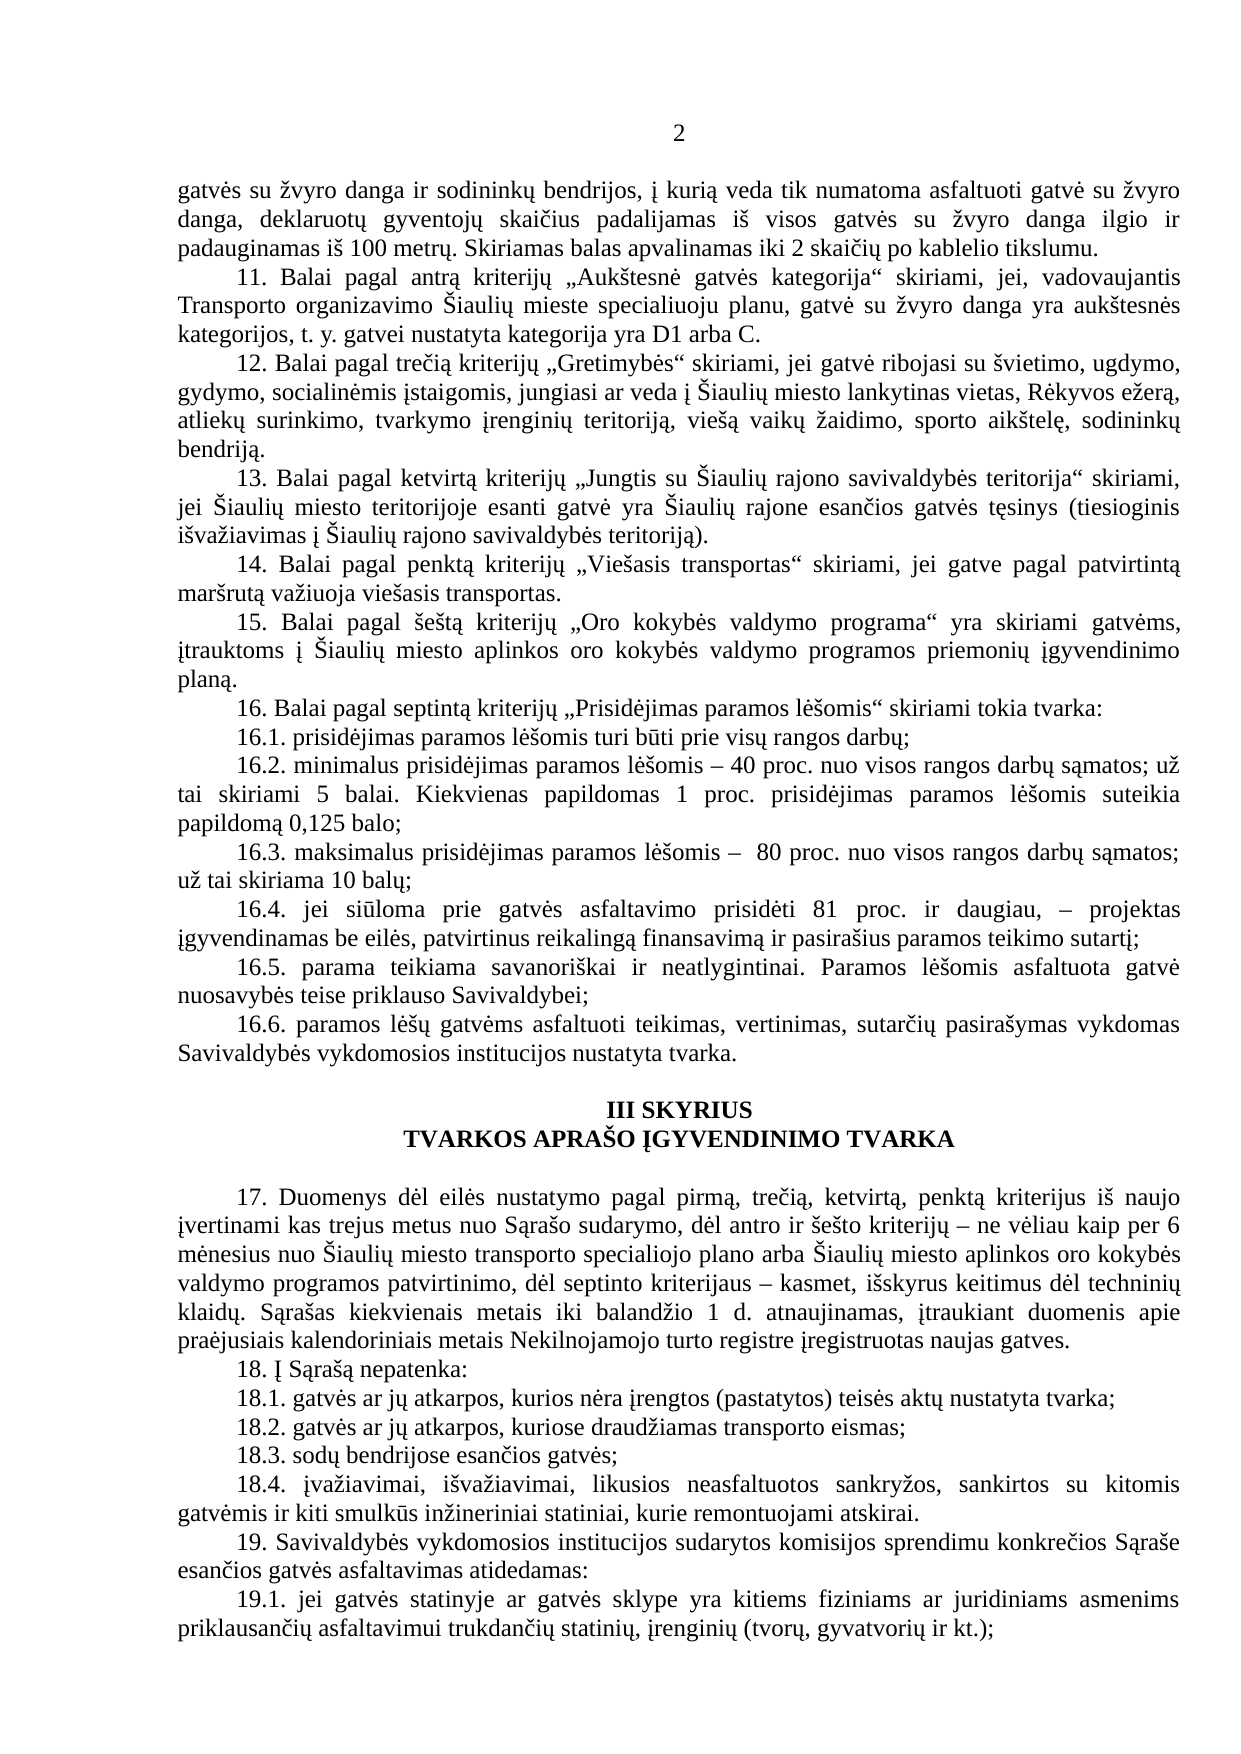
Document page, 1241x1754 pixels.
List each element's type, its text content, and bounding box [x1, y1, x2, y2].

text TVARKOS APRAŠO ĮGYVENDINIMO TVARKA [177, 1124, 1181, 1153]
text 12. Balai pagal trečią kriterijų „Gretimybės“ skiriami, jei gatvė ribojasi su švietimo, ugdymo, gydymo, socialinėmis įstaigomis, jungiasi ar veda į Šiaulių miesto lankytinas vietas, Rėkyvos ežerą, atliekų surinkimo, tvarkymo įrenginių teritoriją, viešą vaikų žaidimo, sporto aikštelę, sodininkų bendriją. [177, 348, 1181, 463]
text 17. Duomenys dėl eilės nustatymo pagal pirmą, trečią, ketvirtą, penktą kriterijus iš naujo įvertinami kas trejus metus nuo Sąrašo sudarymo, dėl antro ir šešto kriterijų – ne vėliau kaip per 6 mėnesius nuo Šiaulių miesto transporto specialiojo plano arba Šiaulių miesto aplinkos oro kokybės valdymo programos patvirtinimo, dėl septinto kriterijaus – kasmet, išskyrus keitimus dėl techninių klaidų. Sąrašas kiekvienais metais iki balandžio 1 d. atnaujinamas, įtraukiant duomenis apie praėjusiais kalendoriniais metais Nekilnojamojo turto registre įregistruotas naujas gatves. [177, 1182, 1181, 1354]
text 16.4. jei siūloma prie gatvės asfaltavimo prisidėti 81 proc. ir daugiau, – projektas įgyvendinamas be eilės, patvirtinus reikalingą finansavimą ir pasirašius paramos teikimo sutartį; [177, 894, 1181, 952]
text 18.1. gatvės ar jų atkarpos, kurios nėra įrengtos (pastatytos) teisės aktų nustatyta tvarka; [177, 1383, 1181, 1412]
text 19.1. jei gatvės statinyje ar gatvės sklype yra kitiems fiziniams ar juridiniams asmenims priklausančių asfaltavimui trukdančių statinių, įrenginių (tvorų, gyvatvorių ir kt.); [177, 1584, 1181, 1642]
text 16.1. prisidėjimas paramos lėšomis turi būti prie visų rangos darbų; [177, 722, 1181, 751]
text 15. Balai pagal šeštą kriterijų „Oro kokybės valdymo programa“ yra skiriami gatvėms, įtrauktoms į Šiaulių miesto aplinkos oro kokybės valdymo programos priemonių įgyvendinimo planą. [177, 607, 1181, 693]
text 18. Į Sąrašą nepatenka: [177, 1354, 1181, 1383]
text 16.3. maksimalus prisidėjimas paramos lėšomis – 80 proc. nuo visos rangos darbų sąmatos; už tai skiriama 10 balų; [177, 837, 1181, 894]
text 18.2. gatvės ar jų atkarpos, kuriose draudžiamas transporto eismas; [177, 1412, 1181, 1441]
text 11. Balai pagal antrą kriterijų „Aukštesnė gatvės kategorija“ skiriami, jei, vadovaujantis Transporto organizavimo Šiaulių mieste specialiuoju planu, gatvė su žvyro danga yra aukštesnės kategorijos, t. y. gatvei nustatyta kategorija yra D1 arba C. [177, 262, 1181, 348]
text 16.6. paramos lėšų gatvėms asfaltuoti teikimas, vertinimas, sutarčių pasirašymas vykdomas Savivaldybės vykdomosios institucijos nustatyta tvarka. [177, 1009, 1181, 1067]
text 19. Savivaldybės vykdomosios institucijos sudarytos komisijos sprendimu konkrečios Sąraše esančios gatvės asfaltavimas atidedamas: [177, 1527, 1181, 1584]
text 16.5. parama teikiama savanoriškai ir neatlygintinai. Paramos lėšomis asfaltuota gatvė nuosavybės teise priklauso Savivaldybei; [177, 952, 1181, 1009]
text 13. Balai pagal ketvirtą kriterijų „Jungtis su Šiaulių rajono savivaldybės teritorija“ skiriami, jei Šiaulių miesto teritorijoje esanti gatvė yra Šiaulių rajone esančios gatvės tęsinys (tiesioginis išvažiavimas į Šiaulių rajono savivaldybės teritoriją). [177, 463, 1181, 549]
text 16. Balai pagal septintą kriterijų „Prisidėjimas paramos lėšomis“ skiriami tokia tvarka: [177, 693, 1181, 722]
text gatvės su žvyro danga ir sodininkų bendrijos, į kurią veda tik numatoma asfaltuoti gatvė su žvyro danga, deklaruotų gyventojų skaičius padalijamas iš visos gatvės su žvyro danga ilgio ir padauginamas iš 100 metrų. Skiriamas balas apvalinamas iki 2 skaičių po kablelio tikslumu. [177, 176, 1181, 262]
text 18.3. sodų bendrijose esančios gatvės; [177, 1441, 1181, 1469]
text 14. Balai pagal penktą kriterijų „Viešasis transportas“ skiriami, jei gatve pagal patvirtintą maršrutą važiuoja viešasis transportas. [177, 549, 1181, 607]
text 16.2. minimalus prisidėjimas paramos lėšomis – 40 proc. nuo visos rangos darbų sąmatos; už tai skiriami 5 balai. Kiekvienas papildomas 1 proc. prisidėjimas paramos lėšomis suteikia papildomą 0,125 balo; [177, 751, 1181, 837]
text 18.4. įvažiavimai, išvažiavimai, likusios neasfaltuotos sankryžos, sankirtos su kitomis gatvėmis ir kiti smulkūs inžineriniai statiniai, kurie remontuojami atskirai. [177, 1469, 1181, 1527]
text III SKYRIUS [177, 1096, 1181, 1124]
